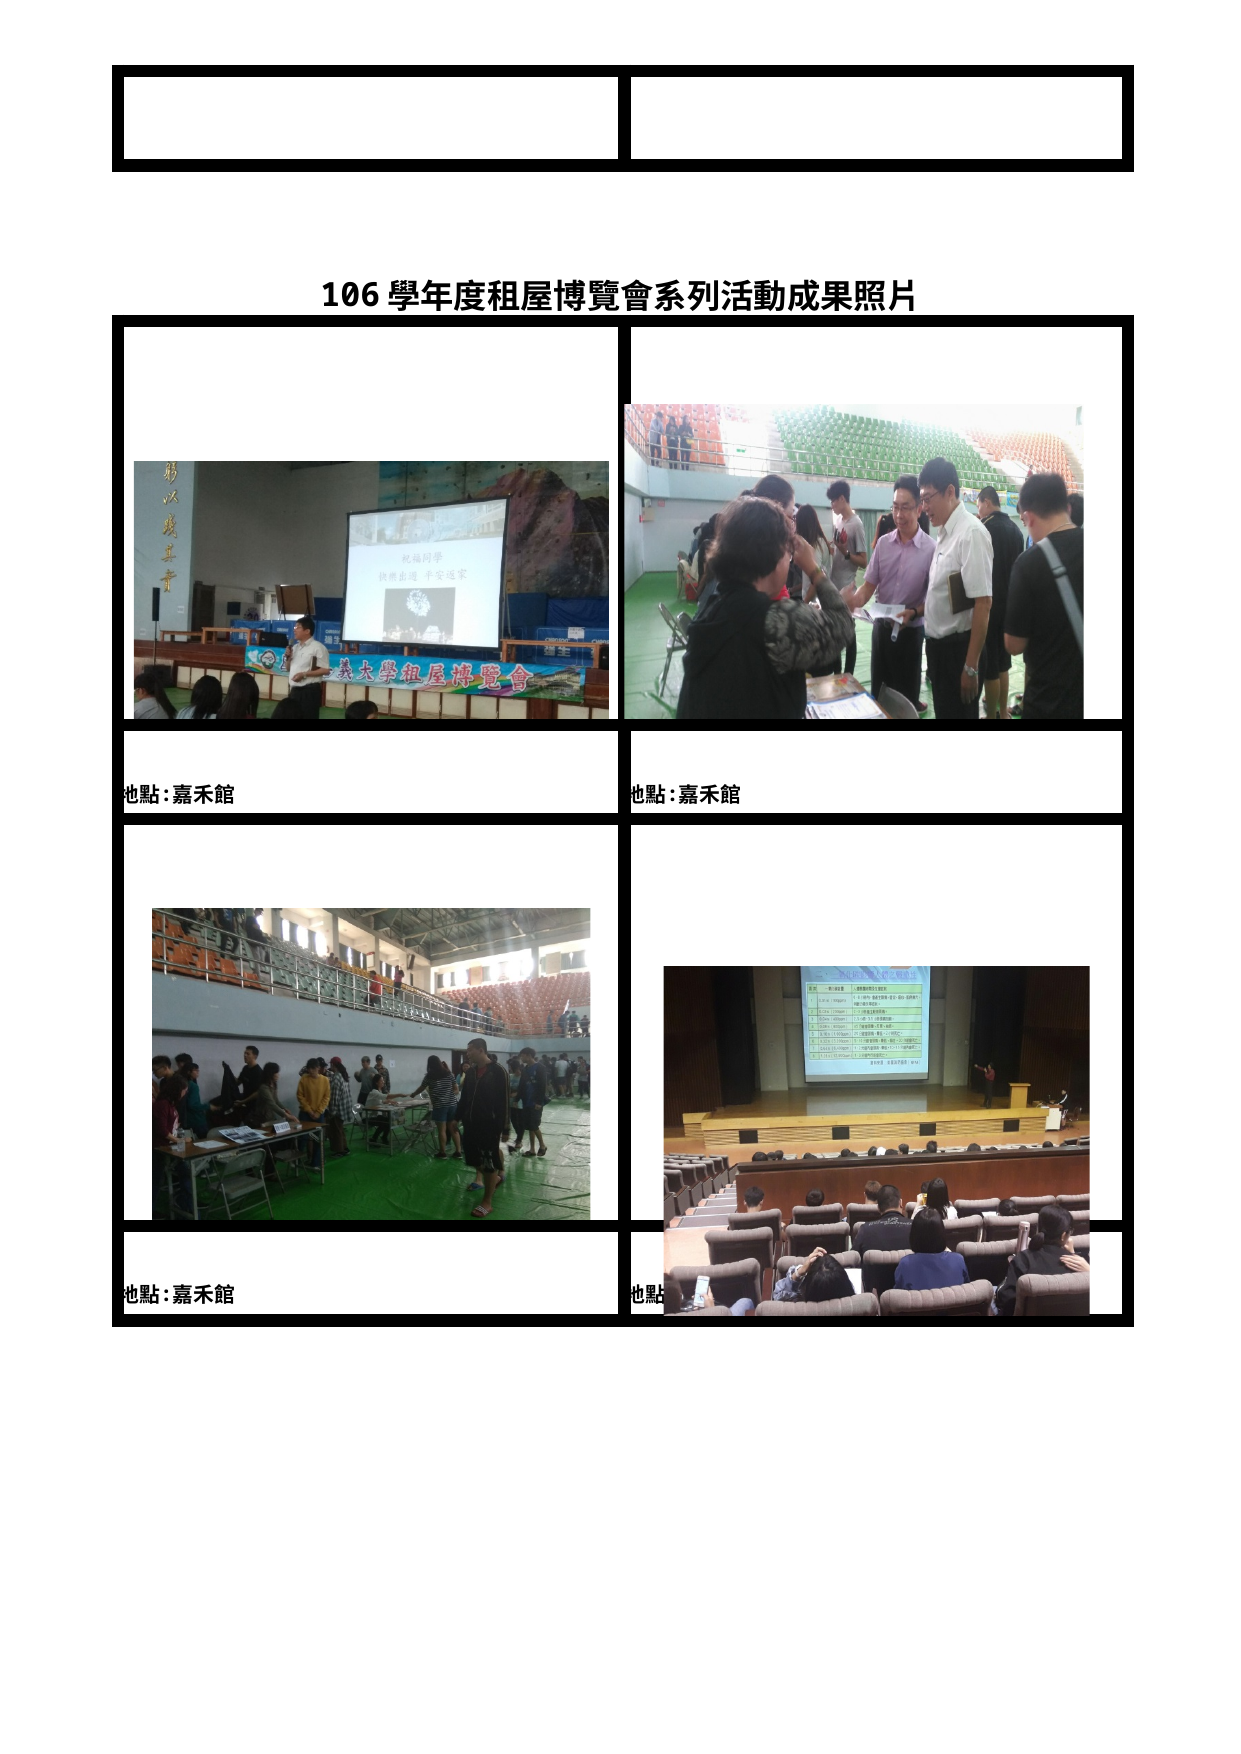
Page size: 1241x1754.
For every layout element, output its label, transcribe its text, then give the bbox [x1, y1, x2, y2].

text 106學年度租屋博覽會系列活動成果照片 [118, 252, 1122, 314]
table_cell 地點:新民校區國際會議廳 內容：湖內分隊教官說明一氧化碳對人體的影響 [1090, 1232, 1122, 1314]
table_cell [124, 825, 618, 1219]
table_cell 地點:嘉禾館 內容：勁舞社同學開場表演帶動氣氛 [631, 77, 1122, 159]
table_cell 地點:嘉禾館 內容：陳明聰學務長及蔡銘燦組長至房東攤位瞭解房屋出租資訊 [631, 731, 1122, 813]
table_cell 地點:新民校區國際會議廳 內容：湖內分隊教官說明一氧化碳對人體的影響 [631, 1232, 663, 1314]
table_header [631, 327, 1122, 719]
table_cell 地點:嘉禾館 內容：陳明聰學務長於會場致詞 [124, 731, 618, 813]
table_cell [631, 825, 1122, 1219]
table_header [124, 327, 618, 719]
table_cell 地點:嘉禾館 內容：同學租屋向各租屋攤位洽詢 [124, 1232, 618, 1314]
table_cell 地點:嘉禾館 內容：王怡淑教官說明教育部建物安全評核檢查項目 [124, 77, 618, 159]
